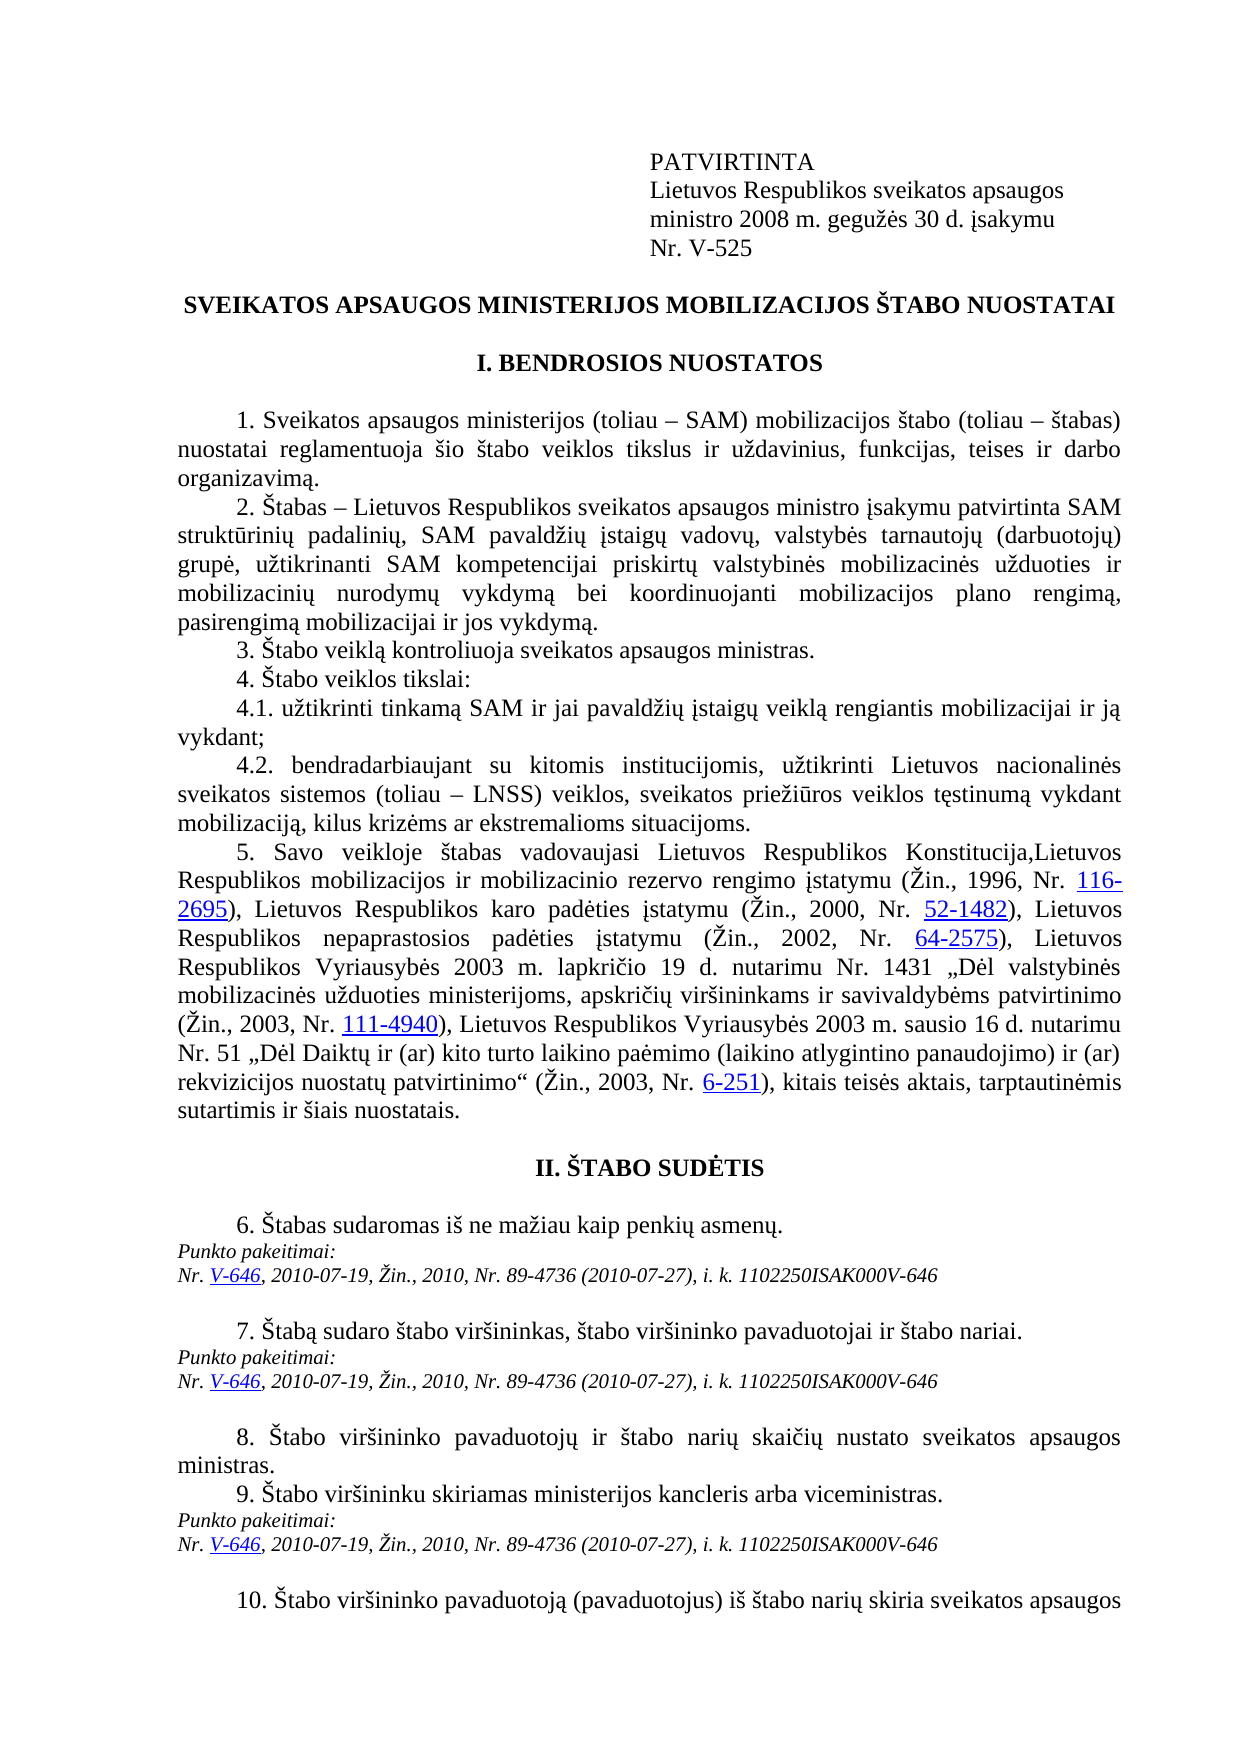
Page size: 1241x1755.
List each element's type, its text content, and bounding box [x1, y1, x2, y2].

text Nr. V-646, 2010-07-19, Žin., 2010, Nr. 89-4736 (2010-07-27), i. k. 1102250ISAK000V-646 [177, 1369, 1122, 1393]
text Nr. V-646, 2010-07-19, Žin., 2010, Nr. 89-4736 (2010-07-27), i. k. 1102250ISAK000V-646 [177, 1532, 1122, 1556]
text Punkto pakeitimai: [177, 1239, 1122, 1263]
text SVEIKATOS APSAUGOS MINISTERIJOS MOBILIZACIJOS ŠTABO NUOSTATAI [177, 291, 1122, 319]
text 8. Štabo viršininko pavaduotojų ir štabo narių skaičių nustato sveikatos apsaugos ministras. [177, 1422, 1122, 1479]
text Nr. V-646, 2010-07-19, Žin., 2010, Nr. 89-4736 (2010-07-27), i. k. 1102250ISAK000V-646 [177, 1263, 1122, 1287]
text 10. Štabo viršininko pavaduotoją (pavaduotojus) iš štabo narių skiria sveikatos apsaugos [177, 1585, 1122, 1614]
text 4. Štabo veiklos tikslai: [177, 664, 1122, 693]
text Punkto pakeitimai: [177, 1345, 1122, 1369]
text Lietuvos Respublikos sveikatos apsaugos ministro 2008 m. gegužės 30 d. įsakymu Nr. V-525 [649, 176, 1122, 262]
text PATVIRTINTA [649, 147, 1122, 176]
text I. BENDROSIOS NUOSTATOS [177, 348, 1122, 377]
text Punkto pakeitimai: [177, 1508, 1122, 1532]
text 6. Štabas sudaromas iš ne mažiau kaip penkių asmenų. [177, 1211, 1122, 1239]
text 2. Štabas – Lietuvos Respublikos sveikatos apsaugos ministro įsakymu patvirtinta SAM struktūrinių padalinių, SAM pavaldžių įstaigų vadovų, valstybės tarnautojų (darbuotojų) grupė, užtikrinanti SAM kompetencijai priskirtų valstybinės mobilizacinės užduoties ir mobilizacinių nurodymų vykdymą bei koordinuojanti mobilizacijos plano rengimą, pasirengimą mobilizacijai ir jos vykdymą. [177, 492, 1122, 636]
text II. ŠTABO SUDĖTIS [177, 1153, 1122, 1182]
text 4.1. užtikrinti tinkamą SAM ir jai pavaldžių įstaigų veiklą rengiantis mobilizacijai ir ją vykdant; [177, 693, 1122, 751]
text 9. Štabo viršininku skiriamas ministerijos kancleris arba viceministras. [177, 1479, 1122, 1508]
text 7. Štabą sudaro štabo viršininkas, štabo viršininko pavaduotojai ir štabo nariai. [177, 1316, 1122, 1345]
text 5. Savo veikloje štabas vadovaujasi Lietuvos Respublikos Konstitucija,Lietuvos Respublikos mobilizacijos ir mobilizacinio rezervo rengimo įstatymu (Žin., 1996, Nr. 116-2695), Lietuvos Respublikos karo padėties įstatymu (Žin., 2000, Nr. 52-1482), Lietuvos Respublikos nepaprastosios padėties įstatymu (Žin., 2002, Nr. 64-2575), Lietuvos Respublikos Vyriausybės 2003 m. lapkričio 19 d. nutarimu Nr. 1431 „Dėl valstybinės mobilizacinės užduoties ministerijoms, apskričių viršininkams ir savivaldybėms patvirtinimo (Žin., 2003, Nr. 111-4940), Lietuvos Respublikos Vyriausybės 2003 m. sausio 16 d. nutarimu Nr. 51 „Dėl Daiktų ir (ar) kito turto laikino paėmimo (laikino atlygintino panaudojimo) ir (ar) rekvizicijos nuostatų patvirtinimo“ (Žin., 2003, Nr. 6-251), kitais teisės aktais, tarptautinėmis sutartimis ir šiais nuostatais. [177, 837, 1122, 1124]
text 1. Sveikatos apsaugos ministerijos (toliau – SAM) mobilizacijos štabo (toliau – štabas) nuostatai reglamentuoja šio štabo veiklos tikslus ir uždavinius, funkcijas, teises ir darbo organizavimą. [177, 406, 1122, 492]
text 3. Štabo veiklą kontroliuoja sveikatos apsaugos ministras. [177, 636, 1122, 664]
text 4.2. bendradarbiaujant su kitomis institucijomis, užtikrinti Lietuvos nacionalinės sveikatos sistemos (toliau – LNSS) veiklos, sveikatos priežiūros veiklos tęstinumą vykdant mobilizaciją, kilus krizėms ar ekstremalioms situacijoms. [177, 751, 1122, 837]
